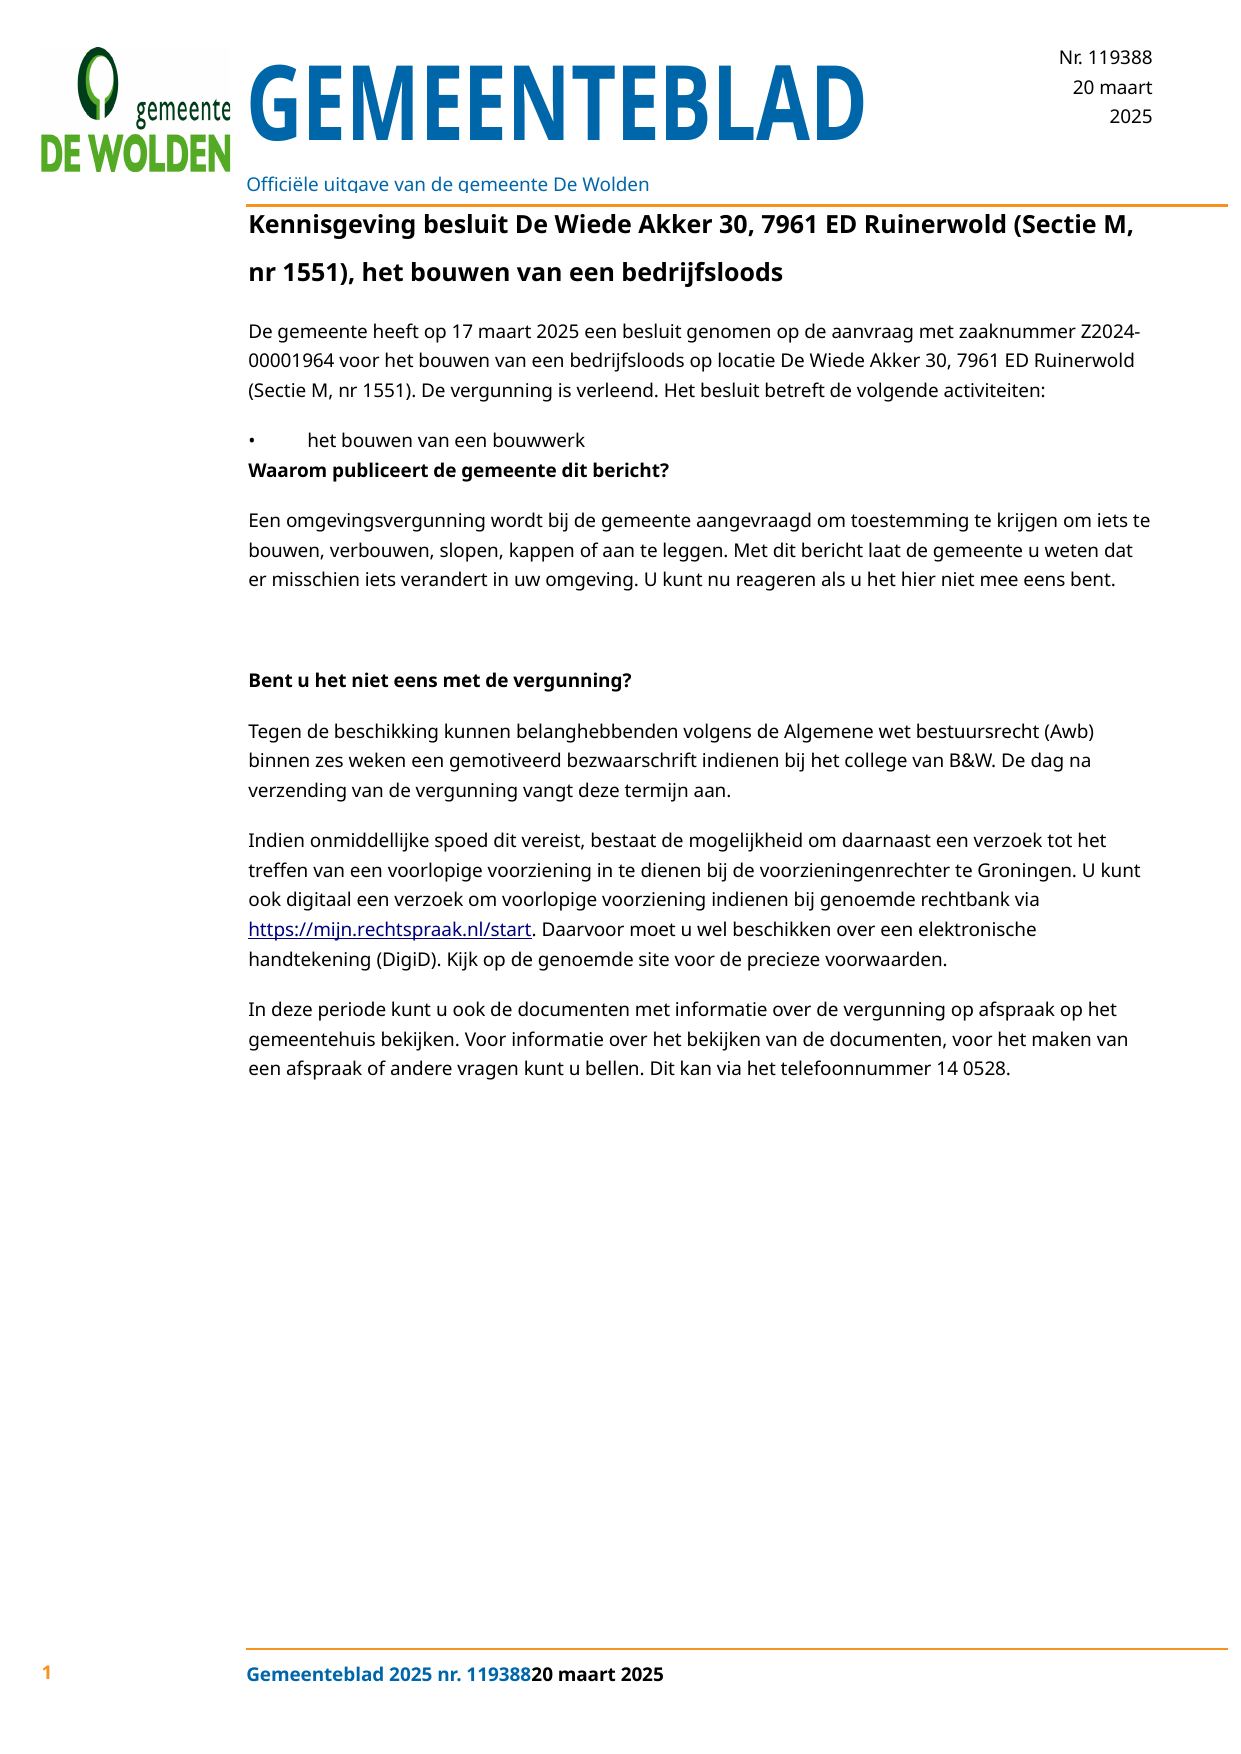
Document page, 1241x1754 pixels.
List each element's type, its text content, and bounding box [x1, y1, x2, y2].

text Indien onmiddellijke spoed dit vereist, bestaat de mogelijkheid om daarnaast een verzoek tot het treffen van een voorlopige voorziening in te dienen bij de voorzieningenrechter te Groningen. U kunt ook digitaal een verzoek om voorlopige voorziening indienen bij genoemde rechtbank via https://mijn.rechtspraak.nl/start. Daarvoor moet u wel beschikken over een elektronische handtekening (DigiD). Kijk op de genoemde site voor de precieze voorwaarden. [248, 827, 1152, 972]
picture [41, 47, 231, 172]
text In deze periode kunt u ook de documenten met informatie over de vergunning op afspraak op het gemeentehuis bekijken. Voor informatie over het bekijken van de documenten, voor het maken van een afspraak of andere vragen kunt u bellen. Dit kan via het telefoonnummer 14 0528. [248, 996, 1152, 1081]
text Waarom publiceert de gemeente dit bericht? [248, 457, 1152, 483]
text De gemeente heeft op 17 maart 2025 een besluit genomen op de aanvraag met zaaknummer Z2024-00001964 voor het bouwen van een bedrijfsloods op locatie De Wiede Akker 30, 7961 ED Ruinerwold (Sectie M, nr 1551). De vergunning is verleend. Het besluit betreft de volgende activiteiten: [248, 318, 1152, 403]
text Bent u het niet eens met de vergunning? [248, 667, 1152, 693]
text Tegen de beschikking kunnen belanghebbenden volgens de Algemene wet bestuursrecht (Awb) binnen zes weken een gemotiveerd bezwaarschrift indienen bij het college van B&W. De dag na verzending van de vergunning vangt deze termijn aan. [248, 718, 1152, 803]
text Een omgevingsvergunning wordt bij de gemeente aangevraagd om toestemming te krijgen om iets te bouwen, verbouwen, slopen, kappen of aan te leggen. Met dit bericht laat de gemeente u weten dat er misschien iets verandert in uw omgeving. U kunt nu reageren als u het hier niet mee eens bent. [248, 507, 1152, 592]
list het bouwen van een bouwwerk [248, 427, 1152, 453]
text Kennisgeving besluit De Wiede Akker 30, 7961 ED Ruinerwold (Sectie M, nr 1551), het bouwen van een bedrijfsloods [248, 207, 1152, 288]
